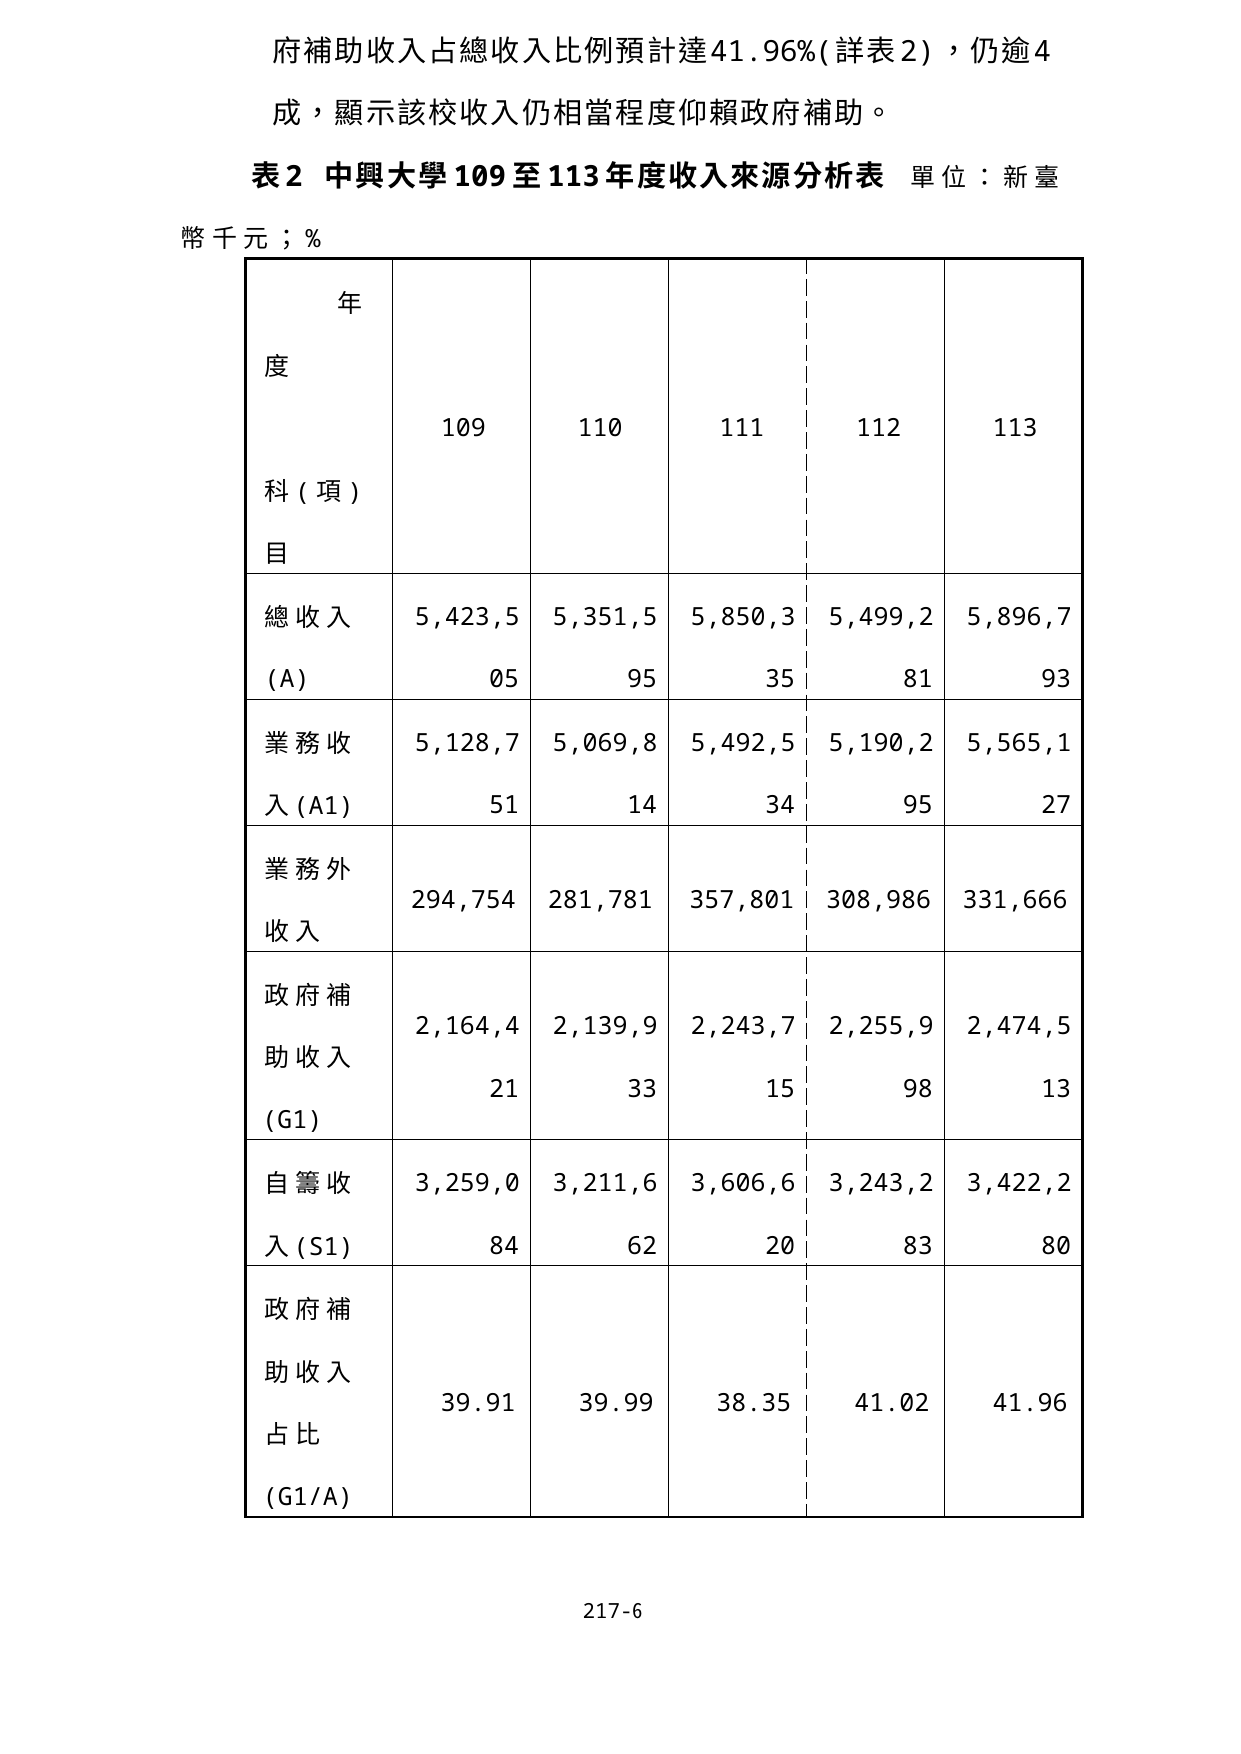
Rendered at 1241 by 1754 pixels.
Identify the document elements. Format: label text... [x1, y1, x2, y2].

table_cell 3,422,280 [945, 1140, 1081, 1265]
table_cell 5,896,793 [945, 574, 1081, 699]
table_cell 業務外收入 [247, 826, 392, 951]
table_cell 41.96 [945, 1266, 1081, 1516]
table_cell 331,666 [945, 826, 1081, 951]
table_cell 3,606,620 [669, 1140, 807, 1265]
table_cell 38.35 [669, 1266, 807, 1516]
table_cell 2,255,998 [807, 952, 944, 1139]
text 表2 中興大學109至113年度收入來源分析表 單位：新臺幣千元；% [177, 132, 1063, 257]
table_cell 業務收入(A1) [247, 700, 392, 825]
table_cell 3,211,662 [531, 1140, 668, 1265]
table_cell 5,128,751 [393, 700, 530, 825]
table_cell 2,474,513 [945, 952, 1081, 1139]
table_cell 308,986 [807, 826, 944, 951]
table_cell 5,492,534 [669, 700, 807, 825]
table_header 年度 科(項)目 [247, 260, 392, 573]
table_cell 5,351,595 [531, 574, 668, 699]
table_header 113 [945, 260, 1081, 573]
table_cell 3,243,283 [807, 1140, 944, 1265]
table_cell 39.91 [393, 1266, 530, 1516]
table_header 109 [393, 260, 530, 573]
table_cell 5,850,335 [669, 574, 807, 699]
table_cell 自籌收入(S1) [247, 1140, 392, 1265]
table_cell 5,190,295 [807, 700, 944, 825]
table_cell 281,781 [531, 826, 668, 951]
table_cell 294,754 [393, 826, 530, 951]
text 府補助收入占總收入比例預計達41.96%(詳表2)，仍逾4成，顯示該校收入仍相當程度仰賴政府補助。 [266, 7, 1063, 132]
table_cell 總收入(A) [247, 574, 392, 699]
table_cell 2,139,933 [531, 952, 668, 1139]
table_cell 3,259,084 [393, 1140, 530, 1265]
table_cell 5,499,281 [807, 574, 944, 699]
table_cell 政府補助收入占比(G1/A) [247, 1266, 392, 1516]
table_header 111 [669, 260, 807, 573]
table_cell 5,565,127 [945, 700, 1081, 825]
table_cell 2,243,715 [669, 952, 807, 1139]
table_cell 政府補助收入(G1) [247, 952, 392, 1139]
table_cell 41.02 [807, 1266, 944, 1516]
table_cell 357,801 [669, 826, 807, 951]
table_cell 39.99 [531, 1266, 668, 1516]
table_cell 2,164,421 [393, 952, 530, 1139]
table_cell 5,069,814 [531, 700, 668, 825]
table_cell 5,423,505 [393, 574, 530, 699]
table_header 110 [531, 260, 668, 573]
table_header 112 [807, 260, 944, 573]
